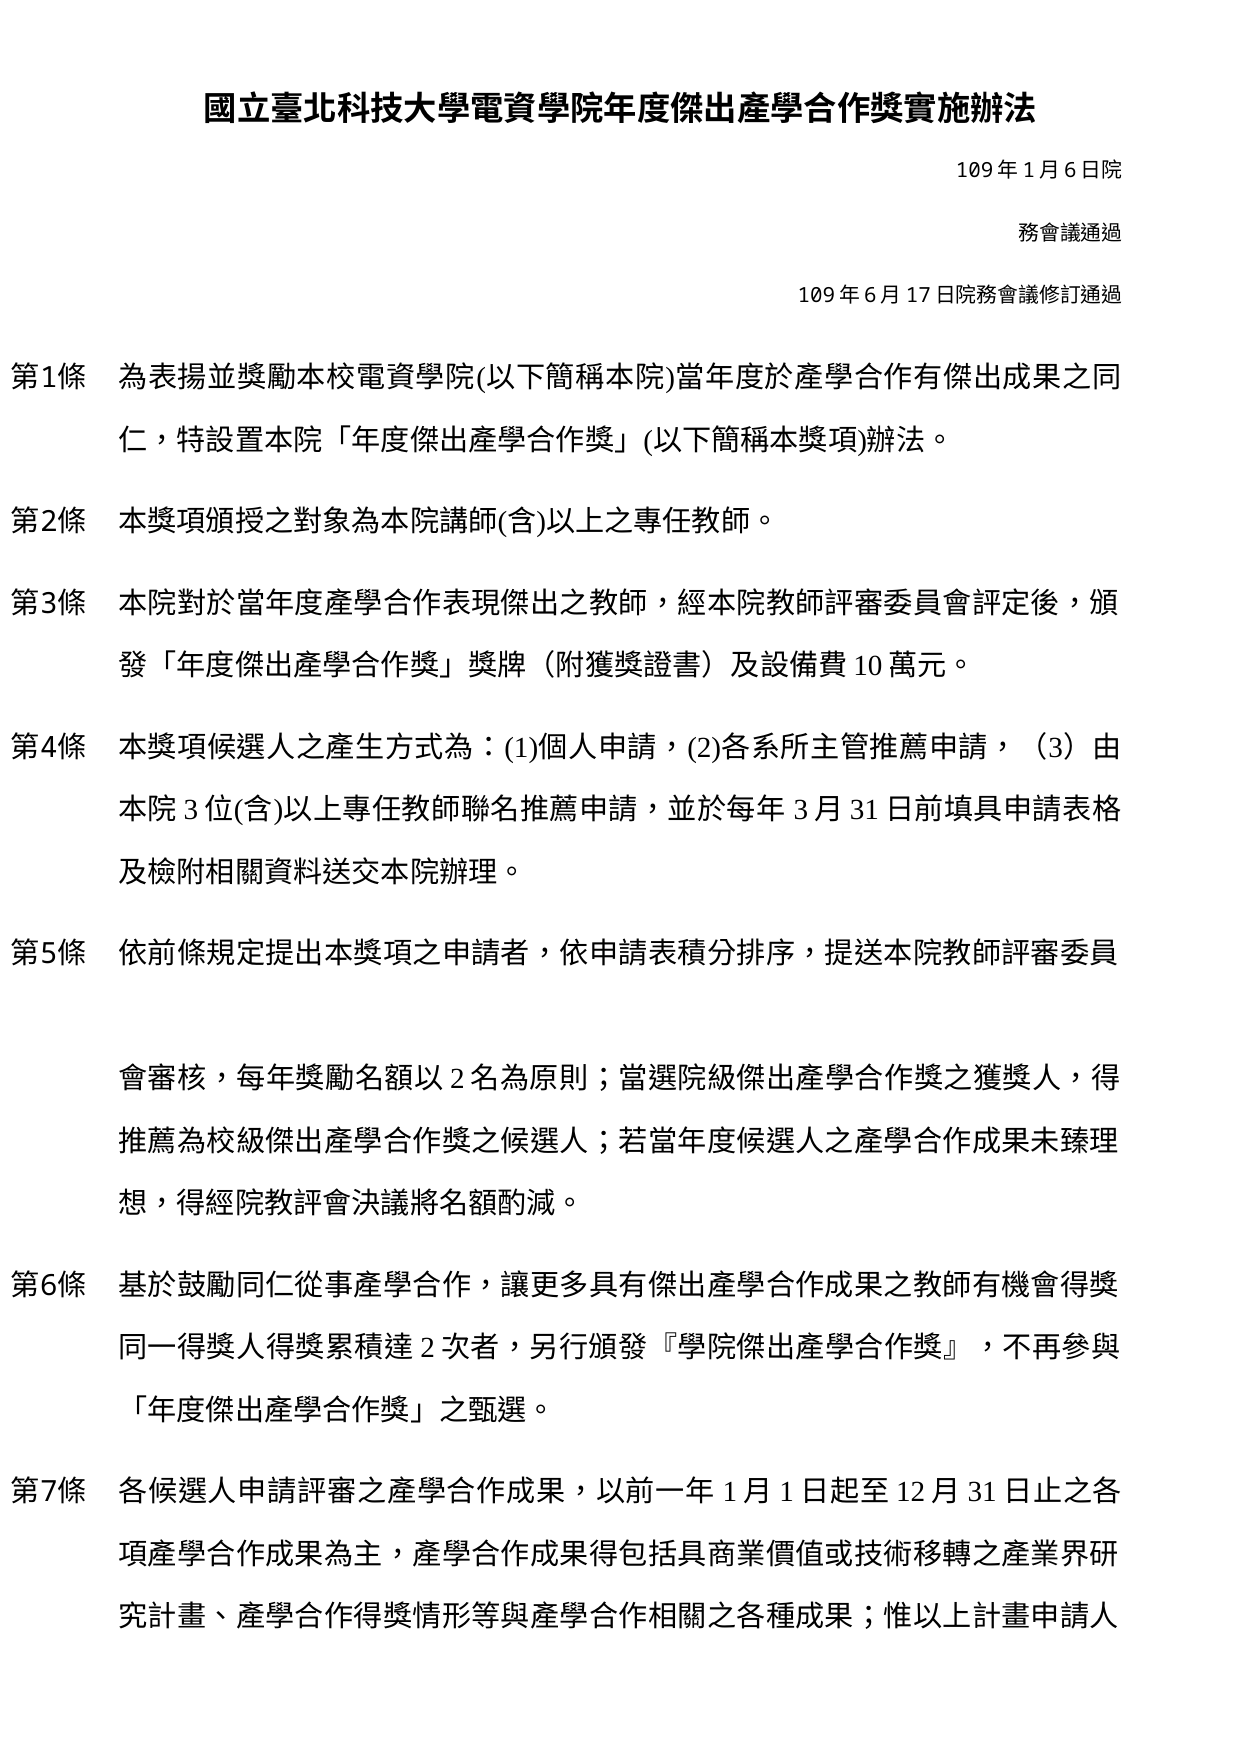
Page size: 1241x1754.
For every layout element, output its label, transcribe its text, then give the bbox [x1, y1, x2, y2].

list 為表揚並獎勵本校電資學院(以下簡稱本院)當年度於產學合作有傑出成果之同仁，特設置本院「年度傑出產學合作獎」(以下簡稱本獎項)辦法。 [11, 333, 1122, 458]
text 國立臺北科技大學電資學院年度傑出產學合作獎實施辦法 [118, 64, 1122, 127]
list 本院對於當年度產學合作表現傑出之教師，經本院教師評審委員會評定後，頒發「年度傑出產學合作獎」獎牌（附獲獎證書）及設備費10萬元。 [11, 559, 1122, 684]
list 本獎項頒授之對象為本院講師(含)以上之專任教師。 [11, 477, 1122, 540]
list 各候選人申請評審之產學合作成果，以前一年1月1日起至12月31日止之各項產學合作成果為主，產學合作成果得包括具商業價值或技術移轉之產業界研究計畫、產學合作得獎情形等與產學合作相關之各種成果；惟以上計畫申請人 [11, 1447, 1122, 1635]
text 109年1月6日院務會議通過 [118, 127, 1122, 252]
list 基於鼓勵同仁從事產學合作，讓更多具有傑出產學合作成果之教師有機會得獎，同一得獎人得獎累積達2次者，另行頒發『學院傑出產學合作獎』，不再參與「年度傑出產學合作獎」之甄選。 [11, 1241, 1122, 1428]
text 109年6月17日院務會議修訂通過 [118, 252, 1122, 314]
list 依前條規定提出本獎項之申請者，依申請表積分排序，提送本院教師評審委員會審核，每年獎勵名額以2名為原則；當選院級傑出產學合作獎之獲獎人，得推薦為校級傑出產學合作獎之候選人；若當年度候選人之產學合作成果未臻理想，得經院教評會決議將名額酌減。 [11, 909, 1122, 1222]
list 本獎項候選人之產生方式為：(1)個人申請，(2)各系所主管推薦申請，（3）由本院3位(含)以上專任教師聯名推薦申請，並於每年3月31日前填具申請表格及檢附相關資料送交本院辦理。 [11, 703, 1122, 890]
